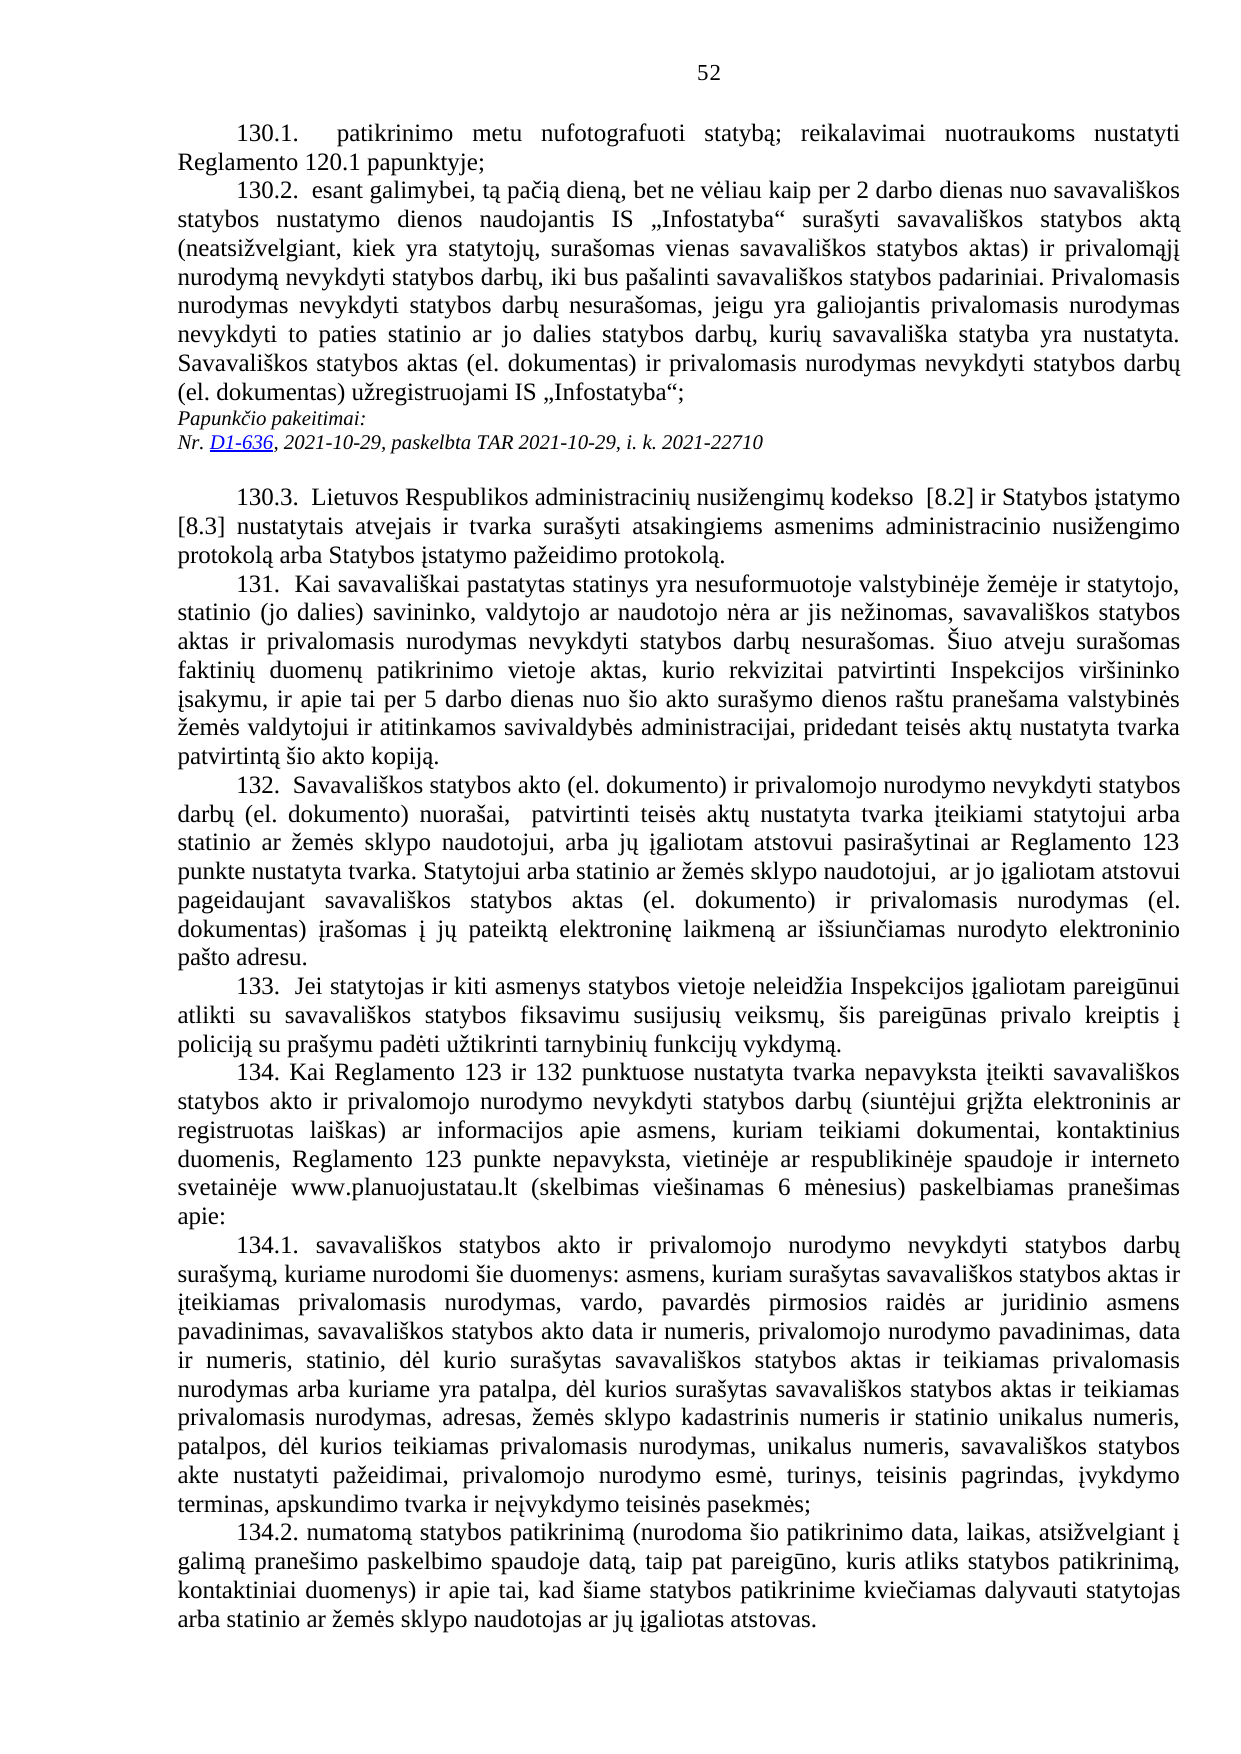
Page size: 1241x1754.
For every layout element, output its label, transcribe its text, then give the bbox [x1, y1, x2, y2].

text 133. Jei statytojas ir kiti asmenys statybos vietoje neleidžia Inspekcijos įgaliotam pareigūnui atlikti su savavališkos statybos fiksavimu susijusių veiksmų, šis pareigūnas privalo kreiptis į policiją su prašymu padėti užtikrinti tarnybinių funkcijų vykdymą. [177, 971, 1181, 1057]
text 130.3. Lietuvos Respublikos administracinių nusižengimų kodekso [8.2] ir Statybos įstatymo [8.3] nustatytais atvejais ir tvarka surašyti atsakingiems asmenims administracinio nusižengimo protokolą arba Statybos įstatymo pažeidimo protokolą. [177, 482, 1181, 569]
text 134.2. numatomą statybos patikrinimą (nurodoma šio patikrinimo data, laikas, atsižvelgiant į galimą pranešimo paskelbimo spaudoje datą, taip pat pareigūno, kuris atliks statybos patikrinimą, kontaktiniai duomenys) ir apie tai, kad šiame statybos patikrinime kviečiamas dalyvauti statytojas arba statinio ar žemės sklypo naudotojas ar jų įgaliotas atstovas. [177, 1517, 1181, 1632]
text 132. Savavališkos statybos akto (el. dokumento) ir privalomojo nurodymo nevykdyti statybos darbų (el. dokumento) nuorašai, patvirtinti teisės aktų nustatyta tvarka įteikiami statytojui arba statinio ar žemės sklypo naudotojui, arba jų įgaliotam atstovui pasirašytinai ar Reglamento 123 punkte nustatyta tvarka. Statytojui arba statinio ar žemės sklypo naudotojui, ar jo įgaliotam atstovui pageidaujant savavališkos statybos aktas (el. dokumento) ir privalomasis nurodymas (el. dokumentas) įrašomas į jų pateiktą elektroninę laikmeną ar išsiunčiamas nurodyto elektroninio pašto adresu. [177, 770, 1181, 971]
text Papunkčio pakeitimai: [177, 406, 1181, 430]
text 130.1. patikrinimo metu nufotografuoti statybą; reikalavimai nuotraukoms nustatyti Reglamento 120.1 papunktyje; [177, 118, 1181, 176]
text 130.2. esant galimybei, tą pačią dieną, bet ne vėliau kaip per 2 darbo dienas nuo savavališkos statybos nustatymo dienos naudojantis IS „Infostatyba“ surašyti savavališkos statybos aktą (neatsižvelgiant, kiek yra statytojų, surašomas vienas savavališkos statybos aktas) ir privalomąjį nurodymą nevykdyti statybos darbų, iki bus pašalinti savavališkos statybos padariniai. Privalomasis nurodymas nevykdyti statybos darbų nesurašomas, jeigu yra galiojantis privalomasis nurodymas nevykdyti to paties statinio ar jo dalies statybos darbų, kurių savavališka statyba yra nustatyta. Savavališkos statybos aktas (el. dokumentas) ir privalomasis nurodymas nevykdyti statybos darbų (el. dokumentas) užregistruojami IS „Infostatyba“; [177, 176, 1181, 406]
text 131. Kai savavališkai pastatytas statinys yra nesuformuotoje valstybinėje žemėje ir statytojo, statinio (jo dalies) savininko, valdytojo ar naudotojo nėra ar jis nežinomas, savavališkos statybos aktas ir privalomasis nurodymas nevykdyti statybos darbų nesurašomas. Šiuo atveju surašomas faktinių duomenų patikrinimo vietoje aktas, kurio rekvizitai patvirtinti Inspekcijos viršininko įsakymu, ir apie tai per 5 darbo dienas nuo šio akto surašymo dienos raštu pranešama valstybinės žemės valdytojui ir atitinkamos savivaldybės administracijai, pridedant teisės aktų nustatyta tvarka patvirtintą šio akto kopiją. [177, 569, 1181, 770]
text Nr. D1-636, 2021-10-29, paskelbta TAR 2021-10-29, i. k. 2021-22710 [177, 430, 1181, 454]
text 134. Kai Reglamento 123 ir 132 punktuose nustatyta tvarka nepavyksta įteikti savavališkos statybos akto ir privalomojo nurodymo nevykdyti statybos darbų (siuntėjui grįžta elektroninis ar registruotas laiškas) ar informacijos apie asmens, kuriam teikiami dokumentai, kontaktinius duomenis, Reglamento 123 punkte nepavyksta, vietinėje ar respublikinėje spaudoje ir interneto svetainėje www.planuojustatau.lt (skelbimas viešinamas 6 mėnesius) paskelbiamas pranešimas apie: [177, 1057, 1181, 1230]
text 134.1. savavališkos statybos akto ir privalomojo nurodymo nevykdyti statybos darbų surašymą, kuriame nurodomi šie duomenys: asmens, kuriam surašytas savavališkos statybos aktas ir įteikiamas privalomasis nurodymas, vardo, pavardės pirmosios raidės ar juridinio asmens pavadinimas, savavališkos statybos akto data ir numeris, privalomojo nurodymo pavadinimas, data ir numeris, statinio, dėl kurio surašytas savavališkos statybos aktas ir teikiamas privalomasis nurodymas arba kuriame yra patalpa, dėl kurios surašytas savavališkos statybos aktas ir teikiamas privalomasis nurodymas, adresas, žemės sklypo kadastrinis numeris ir statinio unikalus numeris, patalpos, dėl kurios teikiamas privalomasis nurodymas, unikalus numeris, savavališkos statybos akte nustatyti pažeidimai, privalomojo nurodymo esmė, turinys, teisinis pagrindas, įvykdymo terminas, apskundimo tvarka ir neįvykdymo teisinės pasekmės; [177, 1230, 1181, 1517]
